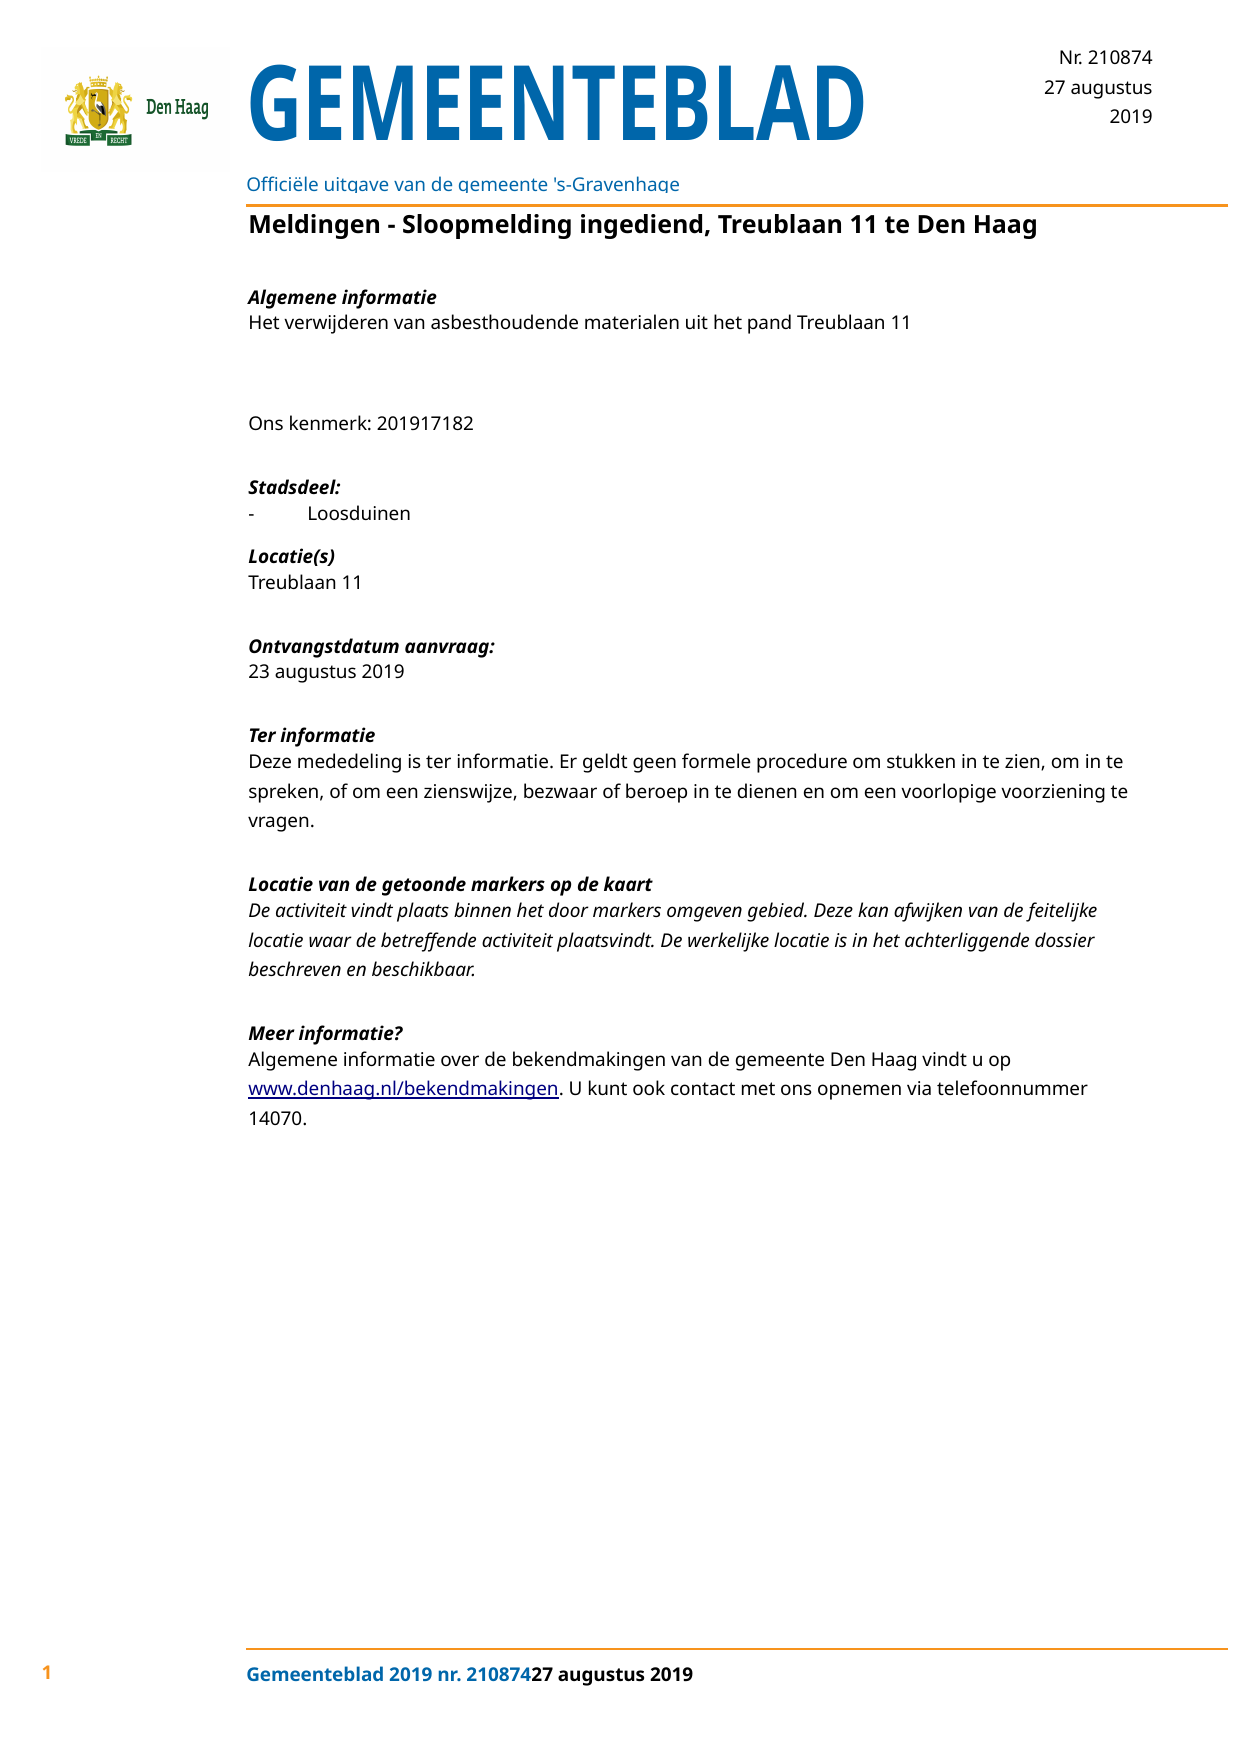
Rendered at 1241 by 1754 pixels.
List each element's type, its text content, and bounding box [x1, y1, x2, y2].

text Deze mededeling is ter informatie. Er geldt geen formele procedure om stukken in te zien, om in te spreken, of om een zienswijze, bezwaar of beroep in te dienen en om een voorlopige voorziening te vragen. [248, 748, 1152, 833]
text Algemene informatie [248, 284, 1152, 309]
text Ter informatie [248, 723, 1152, 748]
picture [41, 47, 231, 172]
list Loosduinen [248, 500, 1152, 526]
text Treublaan 11 [248, 569, 1152, 595]
text Ons kenmerk: 201917182 [248, 410, 1152, 436]
text Ontvangstdatum aanvraag: [248, 633, 1152, 659]
text 23 augustus 2019 [248, 659, 1152, 684]
text Locatie van de getoonde markers op de kaart [248, 871, 1152, 897]
text Het verwijderen van asbesthoudende materialen uit het pand Treublaan 11 [248, 309, 1152, 335]
text Locatie(s) [248, 543, 1152, 569]
text Stadsdeel: [248, 474, 1152, 500]
text Meldingen - Sloopmelding ingediend, Treublaan 11 te Den Haag [248, 207, 1152, 241]
text De activiteit vindt plaats binnen het door markers omgeven gebied. Deze kan afwijken van de feitelijke locatie waar de betreffende activiteit plaatsvindt. De werkelijke locatie is in het achterliggende dossier beschreven en beschikbaar. [248, 897, 1152, 982]
text Meer informatie? [248, 1020, 1152, 1046]
text Algemene informatie over de bekendmakingen van de gemeente Den Haag vindt u op www.denhaag.nl/bekendmakingen. U kunt ook contact met ons opnemen via telefoonnummer 14070. [248, 1046, 1152, 1131]
